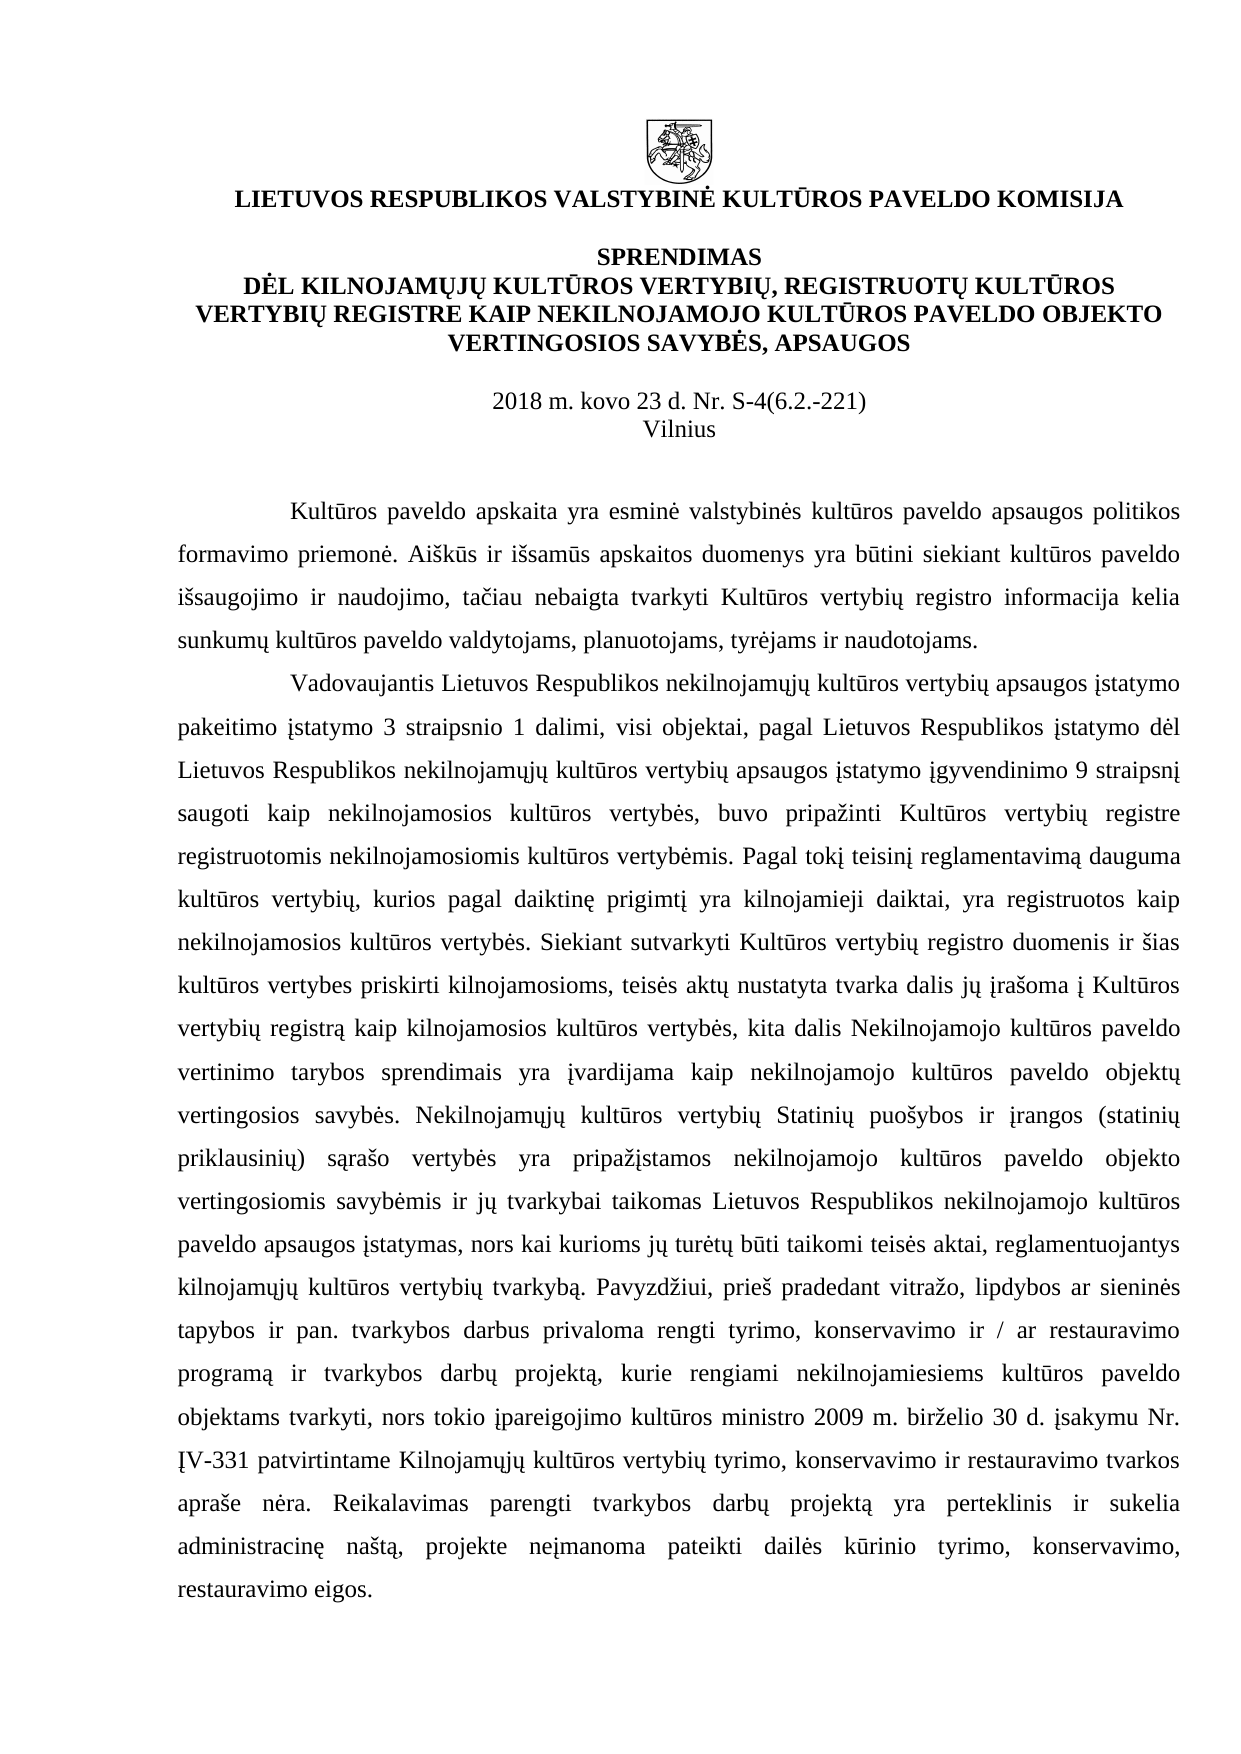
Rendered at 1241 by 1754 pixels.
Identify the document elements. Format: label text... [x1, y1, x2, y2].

text DĖL KILNOJAMŲJŲ KULTŪROS VERTYBIŲ, REGISTRUOTŲ KULTŪROS VERTYBIŲ REGISTRE KAIP NEKILNOJAMOJO KULTŪROS PAVELDO OBJEKTO VERTINGOSIOS SAVYBĖS, APSAUGOS [177, 271, 1181, 357]
text SPRENDIMAS [177, 242, 1181, 271]
text Vadovaujantis Lietuvos Respublikos nekilnojamųjų kultūros vertybių apsaugos įstatymo pakeitimo įstatymo 3 straipsnio 1 dalimi, visi objektai, pagal Lietuvos Respublikos įstatymo dėl Lietuvos Respublikos nekilnojamųjų kultūros vertybių apsaugos įstatymo įgyvendinimo 9 straipsnį saugoti kaip nekilnojamosios kultūros vertybės, buvo pripažinti Kultūros vertybių registre registruotomis nekilnojamosiomis kultūros vertybėmis. Pagal tokį teisinį reglamentavimą dauguma kultūros vertybių, kurios pagal daiktinę prigimtį yra kilnojamieji daiktai, yra registruotos kaip nekilnojamosios kultūros vertybės. Siekiant sutvarkyti Kultūros vertybių registro duomenis ir šias kultūros vertybes priskirti kilnojamosioms, teisės aktų nustatyta tvarka dalis jų įrašoma į Kultūros vertybių registrą kaip kilnojamosios kultūros vertybės, kita dalis Nekilnojamojo kultūros paveldo vertinimo tarybos sprendimais yra įvardijama kaip nekilnojamojo kultūros paveldo objektų vertingosios savybės. Nekilnojamųjų kultūros vertybių Statinių puošybos ir įrangos (statinių priklausinių) sąrašo vertybės yra pripažįstamos nekilnojamojo kultūros paveldo objekto vertingosiomis savybėmis ir jų tvarkybai taikomas Lietuvos Respublikos nekilnojamojo kultūros paveldo apsaugos įstatymas, nors kai kurioms jų turėtų būti taikomi teisės aktai, reglamentuojantys kilnojamųjų kultūros vertybių tvarkybą. Pavyzdžiui, prieš pradedant vitražo, lipdybos ar sieninės tapybos ir pan. tvarkybos darbus privaloma rengti tyrimo, konservavimo ir / ar restauravimo programą ir tvarkybos darbų projektą, kurie rengiami nekilnojamiesiems kultūros paveldo objektams tvarkyti, nors tokio įpareigojimo kultūros ministro 2009 m. birželio 30 d. įsakymu Nr. ĮV-331 patvirtintame Kilnojamųjų kultūros vertybių tyrimo, konservavimo ir restauravimo tvarkos apraše nėra. Reikalavimas parengti tvarkybos darbų projektą yra perteklinis ir sukelia administracinę naštą, projekte neįmanoma pateikti dailės kūrinio tyrimo, konservavimo, restauravimo eigos. [177, 668, 1181, 1603]
text Vilnius [177, 414, 1181, 443]
text LIETUVOS RESPUBLIKOS VALSTYBINĖ KULTŪROS PAVELDO KOMISIJA [177, 184, 1181, 213]
text 2018 m. kovo 23 d. Nr. S-4(6.2.-221) [177, 386, 1181, 414]
text Kultūros paveldo apskaita yra esminė valstybinės kultūros paveldo apsaugos politikos formavimo priemonė. Aiškūs ir išsamūs apskaitos duomenys yra būtini siekiant kultūros paveldo išsaugojimo ir naudojimo, tačiau nebaigta tvarkyti Kultūros vertybių registro informacija kelia sunkumų kultūros paveldo valdytojams, planuotojams, tyrėjams ir naudotojams. [177, 496, 1181, 654]
